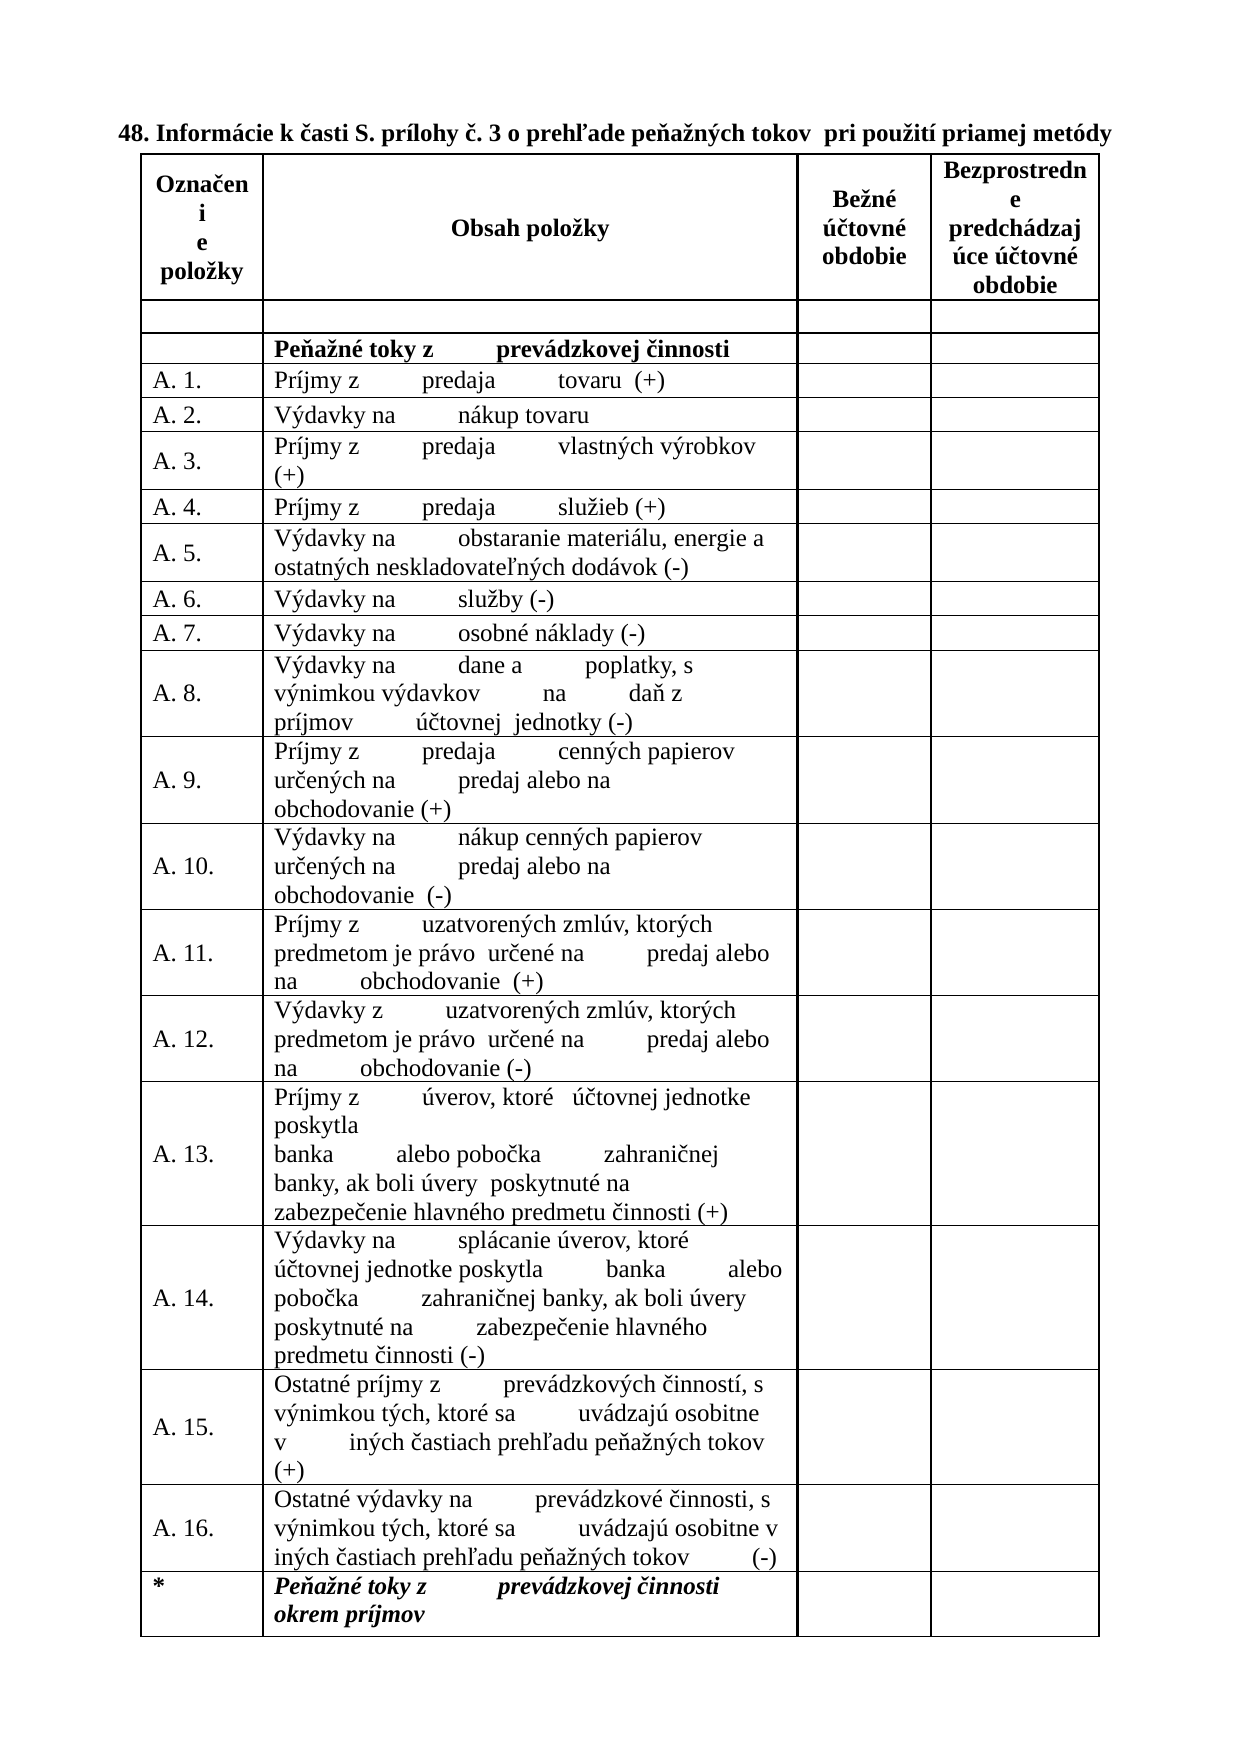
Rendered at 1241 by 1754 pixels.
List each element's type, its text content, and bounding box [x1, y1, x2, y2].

table_cell Výdavky z uzatvorených zmlúv, ktorých predmetom je právo určené na predaj alebo na obchodovanie (-) [264, 996, 796, 1081]
table_cell A. 4. [142, 490, 262, 523]
table_cell Ostatné príjmy z prevádzkových činností, s výnimkou tých, ktoré sa uvádzajú osobitne v iných častiach prehľadu peňažných tokov (+) [264, 1370, 796, 1484]
table_header Bežné účtovné obdobie [799, 155, 930, 299]
table_cell A. 7. [142, 616, 262, 650]
table_cell [932, 582, 1098, 615]
table_cell [932, 364, 1098, 397]
table_cell Peňažné toky z prevádzkovej činnosti [264, 334, 796, 363]
table_cell [799, 616, 930, 650]
table_cell Príjmy z uzatvorených zmlúv, ktorých predmetom je právo určené na predaj alebo na obchodovanie (+) [264, 910, 796, 995]
table_cell [932, 432, 1098, 489]
table_cell Príjmy z predaja cenných papierov určených na predaj alebo na obchodovanie (+) [264, 737, 796, 822]
table_cell [932, 301, 1098, 332]
table_cell [799, 364, 930, 397]
table_cell A. 3. [142, 432, 262, 489]
table_cell [932, 1370, 1098, 1484]
table_cell [932, 1082, 1098, 1225]
table_cell * [142, 1572, 262, 1636]
table_cell [932, 524, 1098, 581]
table_cell [799, 524, 930, 581]
table_cell Výdavky na dane a poplatky, s výnimkou výdavkov na daň z príjmov účtovnej jednotky (-) [264, 651, 796, 736]
table_cell [799, 490, 930, 523]
table_cell [799, 398, 930, 431]
table_cell Výdavky na obstaranie materiálu, energie a ostatných neskladovateľných dodávok (-) [264, 524, 796, 581]
table_header Označeni e položky [142, 155, 262, 299]
table_cell [799, 1485, 930, 1571]
table_cell [932, 616, 1098, 650]
table_cell Príjmy z predaja služieb (+) [264, 490, 796, 523]
table_cell [932, 824, 1098, 909]
table_cell [799, 1082, 930, 1225]
table_cell A. 12. [142, 996, 262, 1081]
table_cell A. 10. [142, 824, 262, 909]
table_cell A. 5. [142, 524, 262, 581]
table_cell [799, 301, 930, 332]
table_cell A. 6. [142, 582, 262, 615]
table_cell A. 1. [142, 364, 262, 397]
table_cell [799, 996, 930, 1081]
table_cell [932, 1572, 1098, 1636]
table_cell Ostatné výdavky na prevádzkové činnosti, s výnimkou tých, ktoré sa uvádzajú osobitne v iných častiach prehľadu peňažných tokov (-) [264, 1485, 796, 1571]
table_cell A. 14. [142, 1226, 262, 1369]
table_cell Výdavky na nákup cenných papierov určených na predaj alebo na obchodovanie (-) [264, 824, 796, 909]
table_header Bezprostredne predchádzajúce účtovné obdobie [932, 155, 1098, 299]
table_cell A. 8. [142, 651, 262, 736]
table_cell [799, 1226, 930, 1369]
table_cell [799, 1370, 930, 1484]
table_cell [799, 651, 930, 736]
table_cell [799, 582, 930, 615]
table_cell [142, 334, 262, 363]
table_cell [932, 1226, 1098, 1369]
table_cell [932, 737, 1098, 822]
table_cell Výdavky na splácanie úverov, ktoré účtovnej jednotke poskytla banka alebo pobočka zahraničnej banky, ak boli úvery poskytnuté na zabezpečenie hlavného predmetu činnosti (-) [264, 1226, 796, 1369]
table_cell [799, 432, 930, 489]
table_cell [799, 334, 930, 363]
table_header Obsah položky [264, 155, 796, 299]
table_cell A. 9. [142, 737, 262, 822]
table_cell A. 13. [142, 1082, 262, 1225]
table_cell Výdavky na služby (-) [264, 582, 796, 615]
table_cell A. 11. [142, 910, 262, 995]
table_cell [932, 651, 1098, 736]
table_cell [799, 824, 930, 909]
table_cell Peňažné toky z prevádzkovej činnosti okrem príjmov [264, 1572, 796, 1636]
table_cell [932, 398, 1098, 431]
table_cell Výdavky na nákup tovaru [264, 398, 796, 431]
table_cell A. 2. [142, 398, 262, 431]
table_cell [932, 334, 1098, 363]
table_cell [932, 996, 1098, 1081]
table_cell [799, 910, 930, 995]
table_cell Príjmy z úverov, ktoré účtovnej jednotke poskytla banka alebo pobočka zahraničnej banky, ak boli úvery poskytnuté na zabezpečenie hlavného predmetu činnosti (+) [264, 1082, 796, 1225]
text 48. Informácie k časti S. prílohy č. 3 o prehľade peňažných tokov pri použití priamej metódy [118, 118, 1122, 147]
table_cell [142, 301, 262, 332]
table_cell A. 16. [142, 1485, 262, 1571]
table_cell [264, 301, 796, 332]
table_cell Príjmy z predaja vlastných výrobkov (+) [264, 432, 796, 489]
table_cell [799, 1572, 930, 1636]
table_cell [799, 737, 930, 822]
table_cell Výdavky na osobné náklady (-) [264, 616, 796, 650]
table_cell Príjmy z predaja tovaru (+) [264, 364, 796, 397]
table_cell [932, 910, 1098, 995]
table_cell A. 15. [142, 1370, 262, 1484]
table_cell [932, 1485, 1098, 1571]
table_cell [932, 490, 1098, 523]
